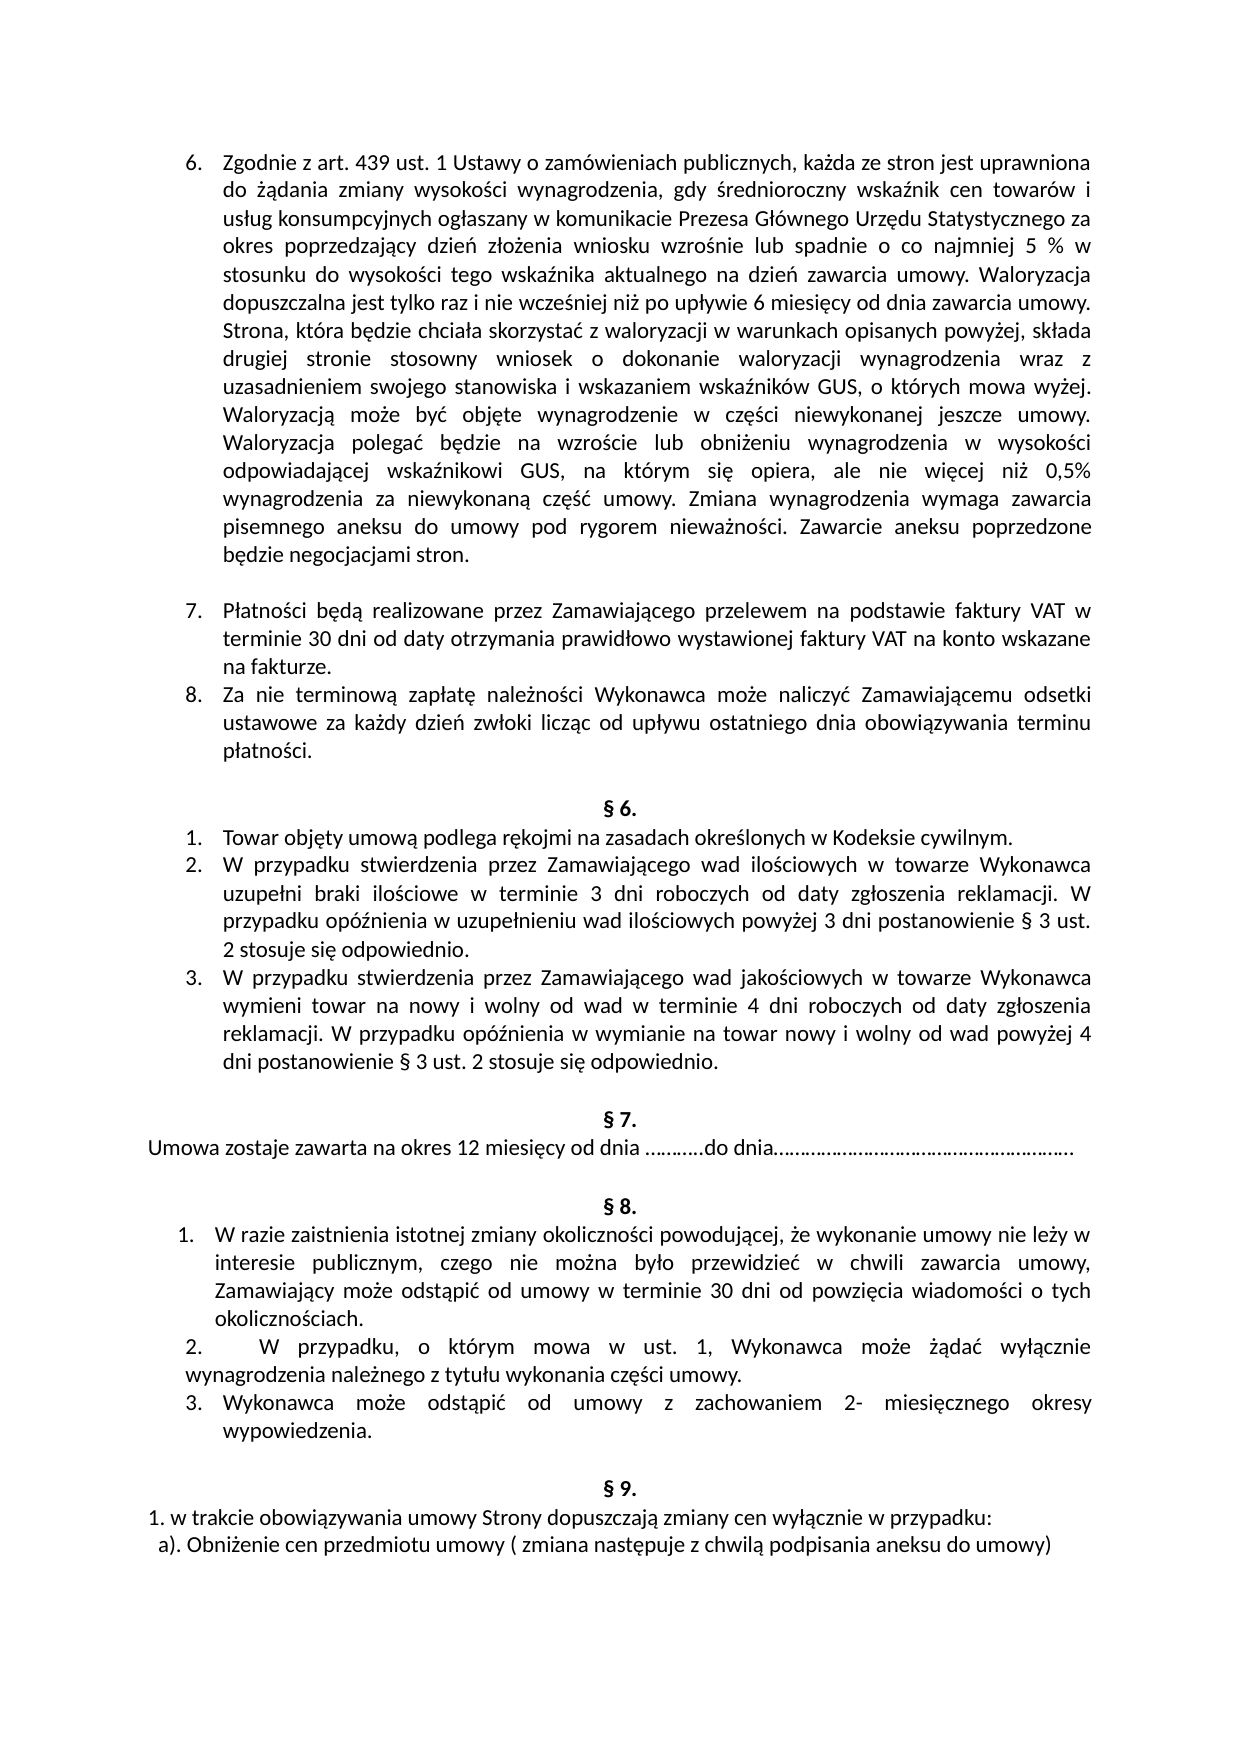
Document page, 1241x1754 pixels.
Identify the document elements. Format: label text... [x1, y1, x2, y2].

list Za nie terminową zapłatę należności Wykonawca może naliczyć Zamawiającemu odsetki ustawowe za każdy dzień zwłoki licząc od upływu ostatniego dnia obowiązywania terminu płatności. [185, 680, 1093, 764]
list W razie zaistnienia istotnej zmiany okoliczności powodującej, że wykonanie umowy nie leży w interesie publicznym, czego nie można było przewidzieć w chwili zawarcia umowy, Zamawiający może odstąpić od umowy w terminie 30 dni od powzięcia wiadomości o tych okolicznościach. [177, 1220, 1093, 1332]
text § 7. [148, 1105, 1093, 1133]
list Wykonawca może odstąpić od umowy z zachowaniem 2- miesięcznego okresy wypowiedzenia. [185, 1388, 1093, 1444]
text § 6. [148, 794, 1093, 823]
list Zgodnie z art. 439 ust. 1 Ustawy o zamówieniach publicznych, każda ze stron jest uprawniona do żądania zmiany wysokości wynagrodzenia, gdy średnioroczny wskaźnik cen towarów i usług konsumpcyjnych ogłaszany w komunikacie Prezesa Głównego Urzędu Statystycznego za okres poprzedzający dzień złożenia wniosku wzrośnie lub spadnie o co najmniej 5 % w stosunku do wysokości tego wskaźnika aktualnego na dzień zawarcia umowy. Waloryzacja dopuszczalna jest tylko raz i nie wcześniej niż po upływie 6 miesięcy od dnia zawarcia umowy. Strona, która będzie chciała skorzystać z waloryzacji w warunkach opisanych powyżej, składa drugiej stronie stosowny wniosek o dokonanie waloryzacji wynagrodzenia wraz z uzasadnieniem swojego stanowiska i wskazaniem wskaźników GUS, o których mowa wyżej. Waloryzacją może być objęte wynagrodzenie w części niewykonanej jeszcze umowy. Waloryzacja polegać będzie na wzroście lub obniżeniu wynagrodzenia w wysokości odpowiadającej wskaźnikowi GUS, na którym się opiera, ale nie więcej niż 0,5% wynagrodzenia za niewykonaną część umowy. Zmiana wynagrodzenia wymaga zawarcia pisemnego aneksu do umowy pod rygorem nieważności. Zawarcie aneksu poprzedzone będzie negocjacjami stron. [185, 148, 1093, 568]
text a). Obniżenie cen przedmiotu umowy ( zmiana następuje z chwilą podpisania aneksu do umowy) [148, 1531, 1093, 1559]
list Płatności będą realizowane przez Zamawiającego przelewem na podstawie faktury VAT w terminie 30 dni od daty otrzymania prawidłowo wystawionej faktury VAT na konto wskazane na fakturze. [185, 596, 1093, 680]
text § 9. [148, 1474, 1093, 1503]
list W przypadku stwierdzenia przez Zamawiającego wad jakościowych w towarze Wykonawca wymieni towar na nowy i wolny od wad w terminie 4 dni roboczych od daty zgłoszenia reklamacji. W przypadku opóźnienia w wymianie na towar nowy i wolny od wad powyżej 4 dni postanowienie § 3 ust. 2 stosuje się odpowiednio. [185, 963, 1093, 1075]
text Umowa zostaje zawarta na okres 12 miesięcy od dnia ………..do dnia………………………………………………… [148, 1133, 1093, 1161]
list W przypadku, o którym mowa w ust. 1, Wykonawca może żądać wyłącznie wynagrodzenia należnego z tytułu wykonania części umowy. [185, 1332, 1093, 1388]
text § 8. [148, 1192, 1093, 1220]
list W przypadku stwierdzenia przez Zamawiającego wad ilościowych w towarze Wykonawca uzupełni braki ilościowe w terminie 3 dni roboczych od daty zgłoszenia reklamacji. W przypadku opóźnienia w uzupełnieniu wad ilościowych powyżej 3 dni postanowienie § 3 ust. 2 stosuje się odpowiednio. [185, 851, 1093, 963]
list Towar objęty umową podlega rękojmi na zasadach określonych w Kodeksie cywilnym. [185, 823, 1093, 851]
text 1. w trakcie obowiązywania umowy Strony dopuszczają zmiany cen wyłącznie w przypadku: [148, 1503, 1093, 1531]
